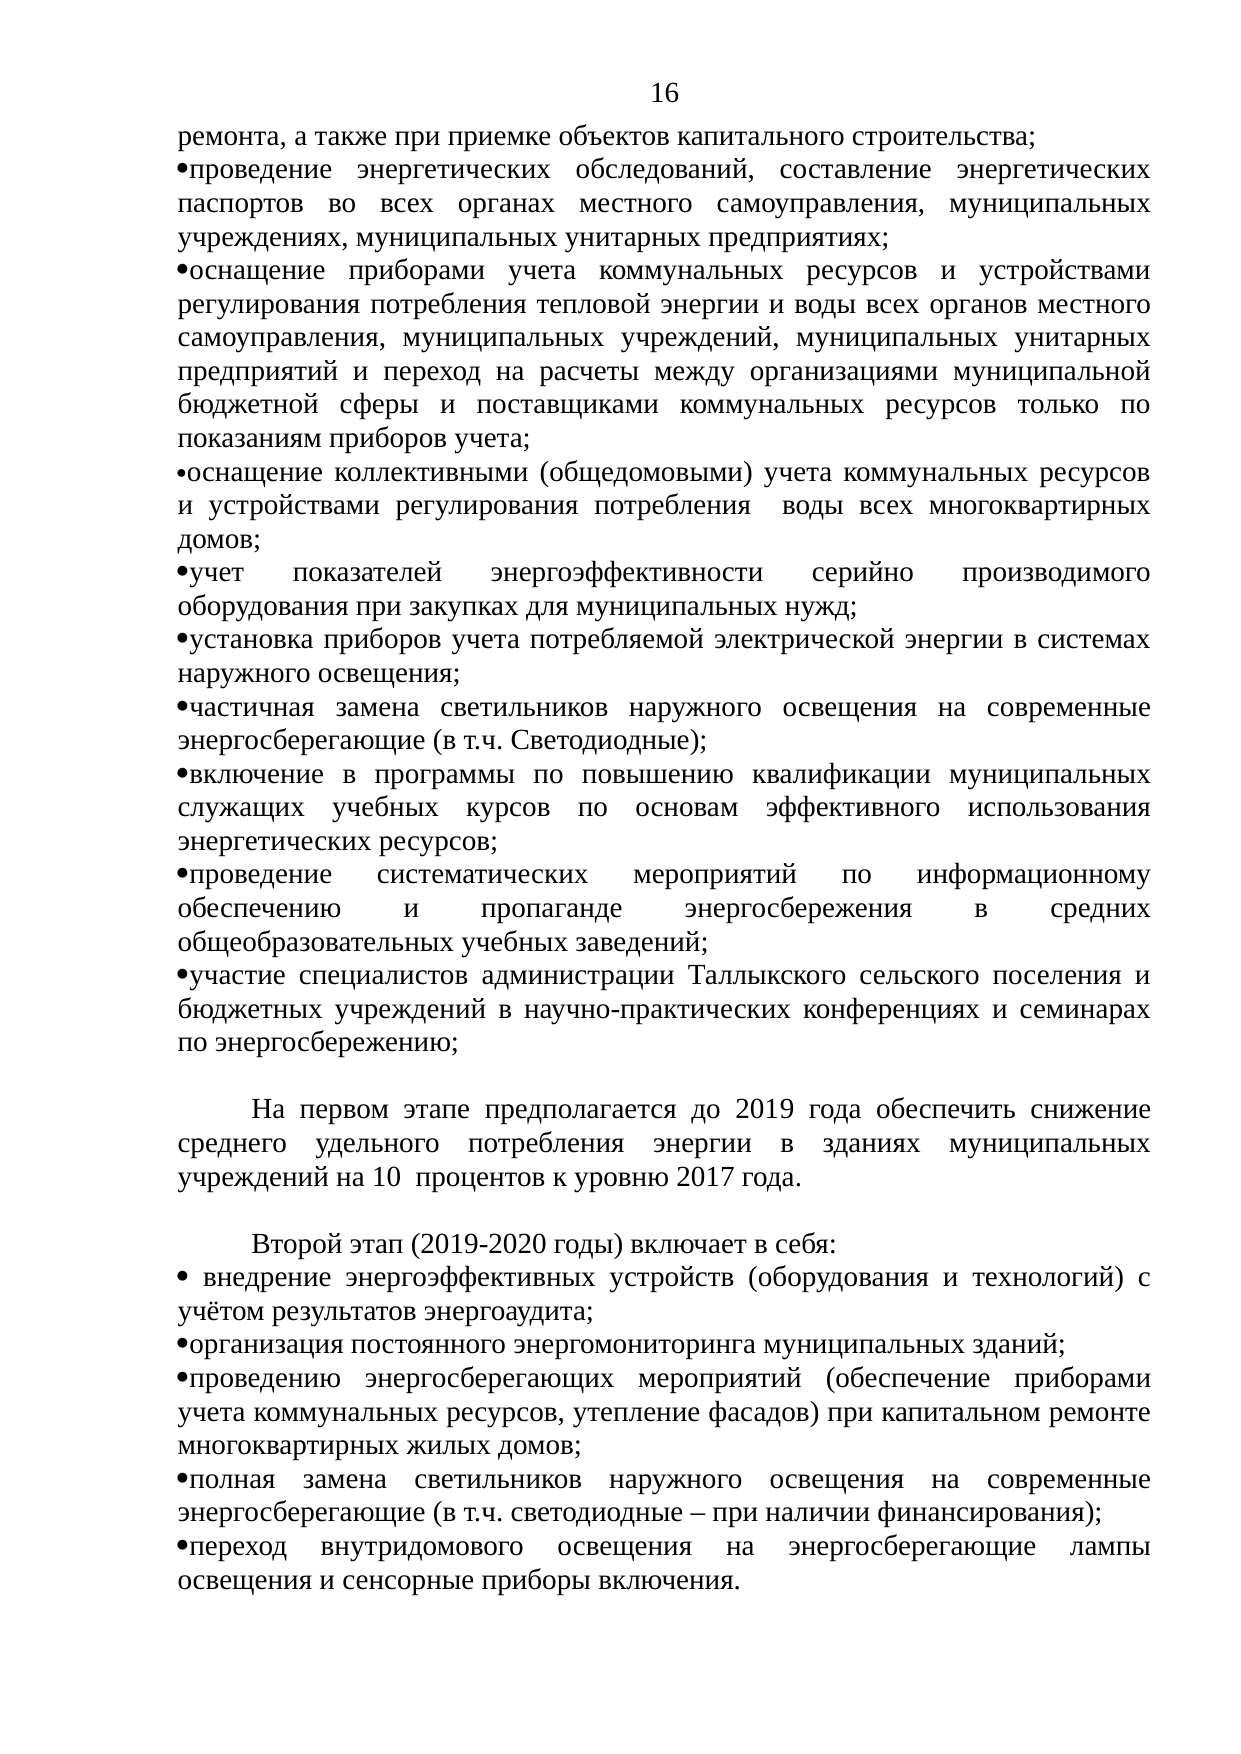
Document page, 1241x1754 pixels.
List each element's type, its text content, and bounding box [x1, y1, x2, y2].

list организация постоянного энергомониторинга муниципальных зданий; [177, 1327, 1152, 1360]
list проведение энергетических обследований, составление энергетических паспортов во всех органах местного самоуправления, муниципальных учреждениях, муниципальных унитарных предприятиях; [177, 152, 1152, 252]
list включение в программы по повышению квалификации муниципальных служащих учебных курсов по основам эффективного использования энергетических ресурсов; [177, 756, 1152, 857]
list установка приборов учета потребляемой электрической энергии в системах наружного освещения; [177, 622, 1152, 689]
list проведение систематических мероприятий по информационному обеспечению и пропаганде энергосбережения в средних общеобразовательных учебных заведений; [177, 857, 1152, 957]
list ремонта, а также при приемке объектов капитального строительства; [177, 118, 1152, 152]
list частичная замена светильников наружного освещения на современные энергосберегающие (в т.ч. Светодиодные); [177, 689, 1152, 756]
list участие специалистов администрации Таллыкского сельского поселения и бюджетных учреждений в научно-практических конференциях и семинарах по энергосбережению; [177, 957, 1152, 1058]
list оснащение коллективными (общедомовыми) учета коммунальных ресурсов и устройствами регулирования потребления воды всех многоквартирных домов; [177, 454, 1152, 554]
list проведению энергосберегающих мероприятий (обеспечение приборами учета коммунальных ресурсов, утепление фасадов) при капитальном ремонте многоквартирных жилых домов; [177, 1360, 1152, 1461]
text На первом этапе предполагается до 2019 года обеспечить снижение среднего удельного потребления энергии в зданиях муниципальных учреждений на 10 процентов к уровню 2017 года. [177, 1092, 1152, 1192]
list полная замена светильников наружного освещения на современные энергосберегающие (в т.ч. светодиодные – при наличии финансирования); [177, 1461, 1152, 1528]
list переход внутридомового освещения на энергосберегающие лампы освещения и сенсорные приборы включения. [177, 1528, 1152, 1595]
list учет показателей энергоэффективности серийно производимого оборудования при закупках для муниципальных нужд; [177, 554, 1152, 622]
list внедрение энергоэффективных устройств (оборудования и технологий) с учётом результатов энергоаудита; [177, 1259, 1152, 1327]
list оснащение приборами учета коммунальных ресурсов и устройствами регулирования потребления тепловой энергии и воды всех органов местного самоуправления, муниципальных учреждений, муниципальных унитарных предприятий и переход на расчеты между организациями муниципальной бюджетной сферы и поставщиками коммунальных ресурсов только по показаниям приборов учета; [177, 252, 1152, 454]
text Второй этап (2019-2020 годы) включает в себя: [177, 1226, 1152, 1259]
